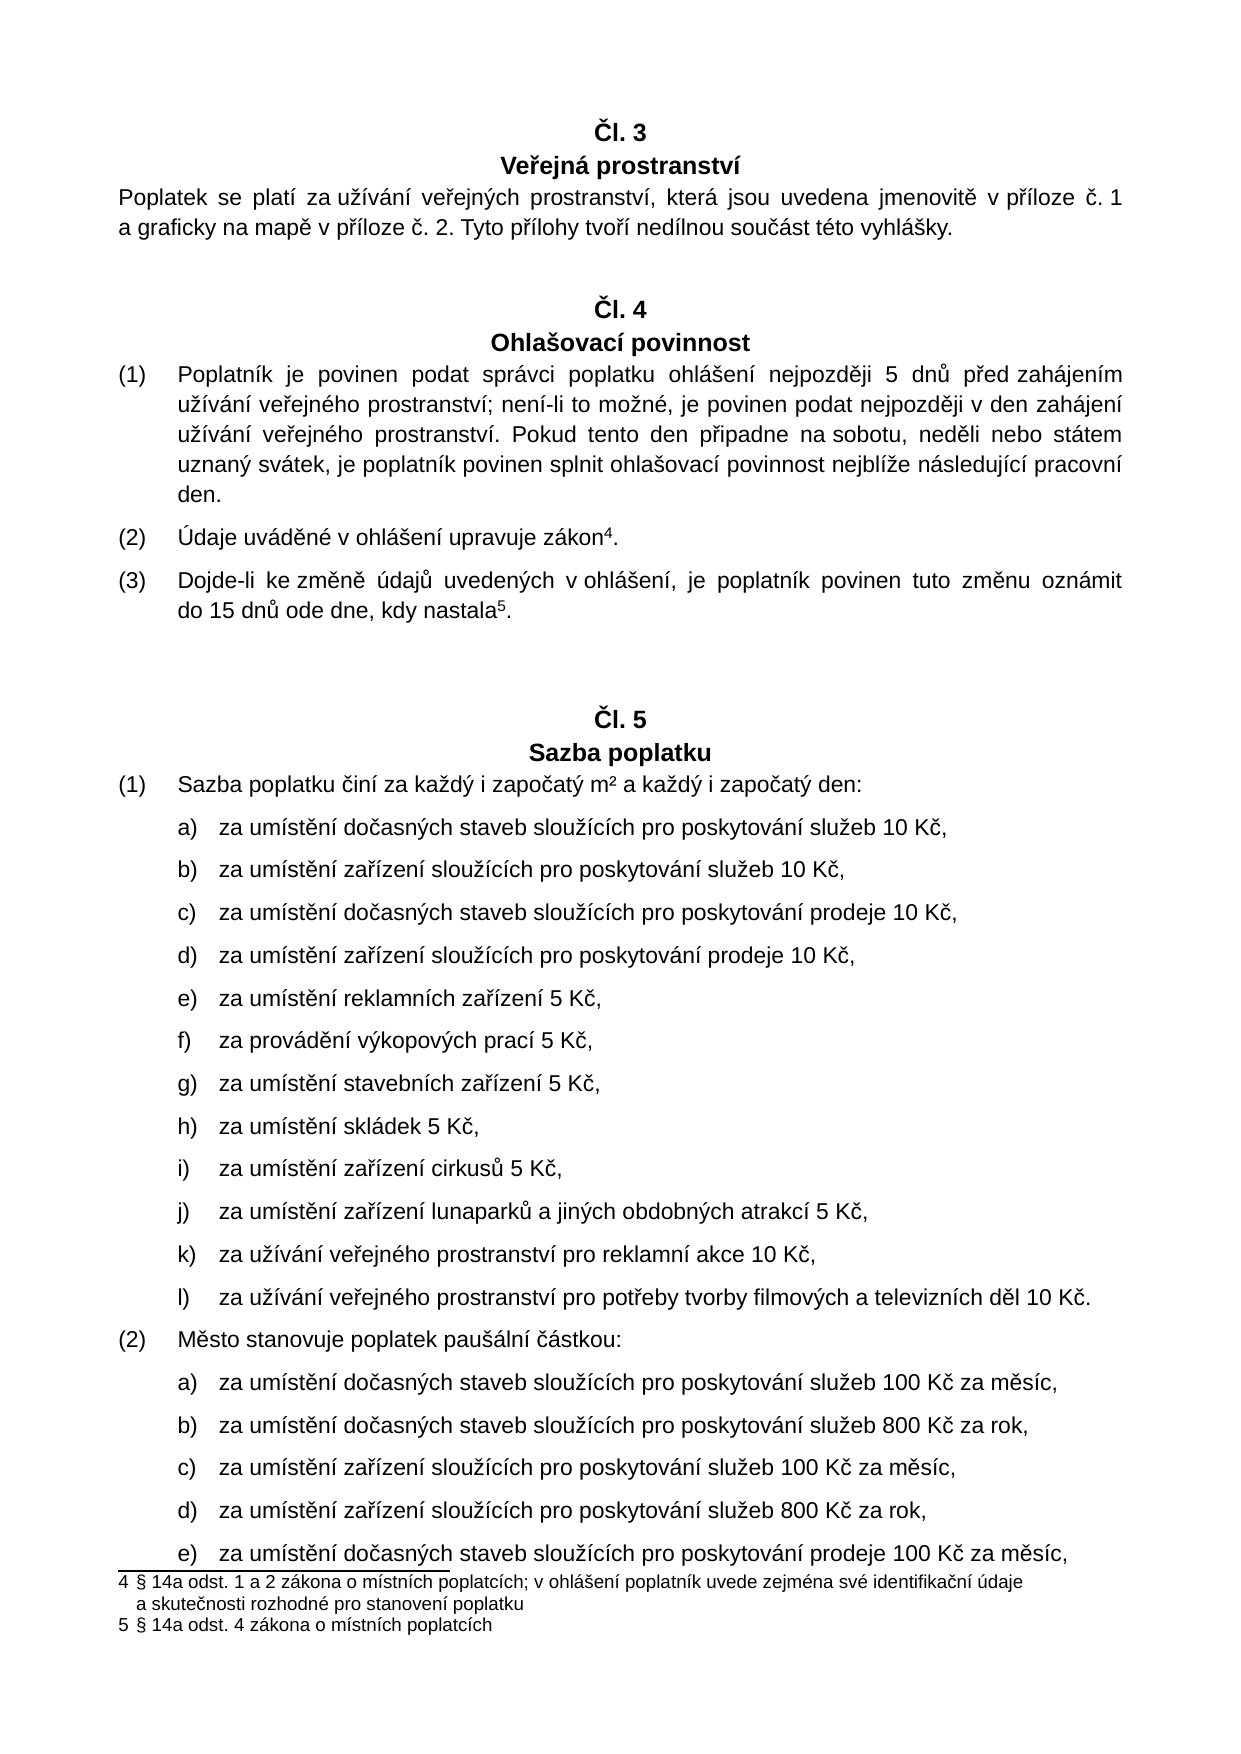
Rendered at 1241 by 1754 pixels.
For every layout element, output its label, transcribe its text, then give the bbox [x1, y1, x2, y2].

list za umístění zařízení cirkusů 5 Kč, [177, 1155, 1122, 1182]
list § 14a odst. 1 a 2 zákona o místních poplatcích; v ohlášení poplatník uvede zejména své identifikační údaje a skutečnosti rozhodné pro stanovení poplatku [118, 1571, 1122, 1614]
list za umístění zařízení sloužících pro poskytování služeb 10 Kč, [177, 856, 1122, 883]
list za umístění dočasných staveb sloužících pro poskytování prodeje 100 Kč za měsíc, [177, 1540, 1122, 1566]
list za umístění dočasných staveb sloužících pro poskytování služeb 100 Kč za měsíc, [177, 1369, 1122, 1395]
list za umístění zařízení lunaparků a jiných obdobných atrakcí 5 Kč, [177, 1198, 1122, 1224]
list za užívání veřejného prostranství pro potřeby tvorby filmových a televizních děl 10 Kč. [177, 1283, 1122, 1310]
list za umístění dočasných staveb sloužících pro poskytování služeb 10 Kč, [177, 814, 1122, 840]
subtitle Čl. 5 Sazba poplatku [118, 705, 1122, 767]
list Dojde-li ke změně údajů uvedených v ohlášení, je poplatník povinen tuto změnu oznámit do 15 dnů ode dne, kdy nastala. [118, 567, 1122, 623]
list Město stanovuje poplatek paušální částkou: [118, 1326, 1122, 1352]
list za umístění zařízení sloužících pro poskytování služeb 800 Kč za rok, [177, 1497, 1122, 1523]
list za umístění stavebních zařízení 5 Kč, [177, 1070, 1122, 1096]
subtitle Čl. 3 Veřejná prostranství [118, 118, 1122, 180]
list za umístění zařízení sloužících pro poskytování prodeje 10 Kč, [177, 942, 1122, 968]
text Poplatek se platí za užívání veřejných prostranství, která jsou uvedena jmenovitě v příloze č. 1 a graficky na mapě v příloze č. 2. Tyto přílohy tvoří nedílnou součást této vyhlášky. [118, 184, 1122, 241]
list za užívání veřejného prostranství pro reklamní akce 10 Kč, [177, 1241, 1122, 1267]
list za provádění výkopových prací 5 Kč, [177, 1027, 1122, 1053]
list Sazba poplatku činí za každý i započatý m² a každý i započatý den: [118, 771, 1122, 797]
list za umístění dočasných staveb sloužících pro poskytování prodeje 10 Kč, [177, 899, 1122, 925]
list § 14a odst. 4 zákona o místních poplatcích [118, 1614, 1122, 1635]
list Poplatník je povinen podat správci poplatku ohlášení nejpozději 5 dnů před zahájením užívání veřejného prostranství; není-li to možné, je povinen podat nejpozději v den zahájení užívání veřejného prostranství. Pokud tento den připadne na sobotu, neděli nebo státem uznaný svátek, je poplatník povinen splnit ohlašovací povinnost nejblíže následující pracovní den. [118, 361, 1122, 508]
subtitle Čl. 4 Ohlašovací povinnost [118, 294, 1122, 356]
list za umístění dočasných staveb sloužících pro poskytování služeb 800 Kč za rok, [177, 1412, 1122, 1438]
list Údaje uváděné v ohlášení upravuje zákon. [118, 524, 1122, 551]
list za umístění reklamních zařízení 5 Kč, [177, 984, 1122, 1011]
list za umístění zařízení sloužících pro poskytování služeb 100 Kč za měsíc, [177, 1454, 1122, 1481]
list za umístění skládek 5 Kč, [177, 1113, 1122, 1139]
